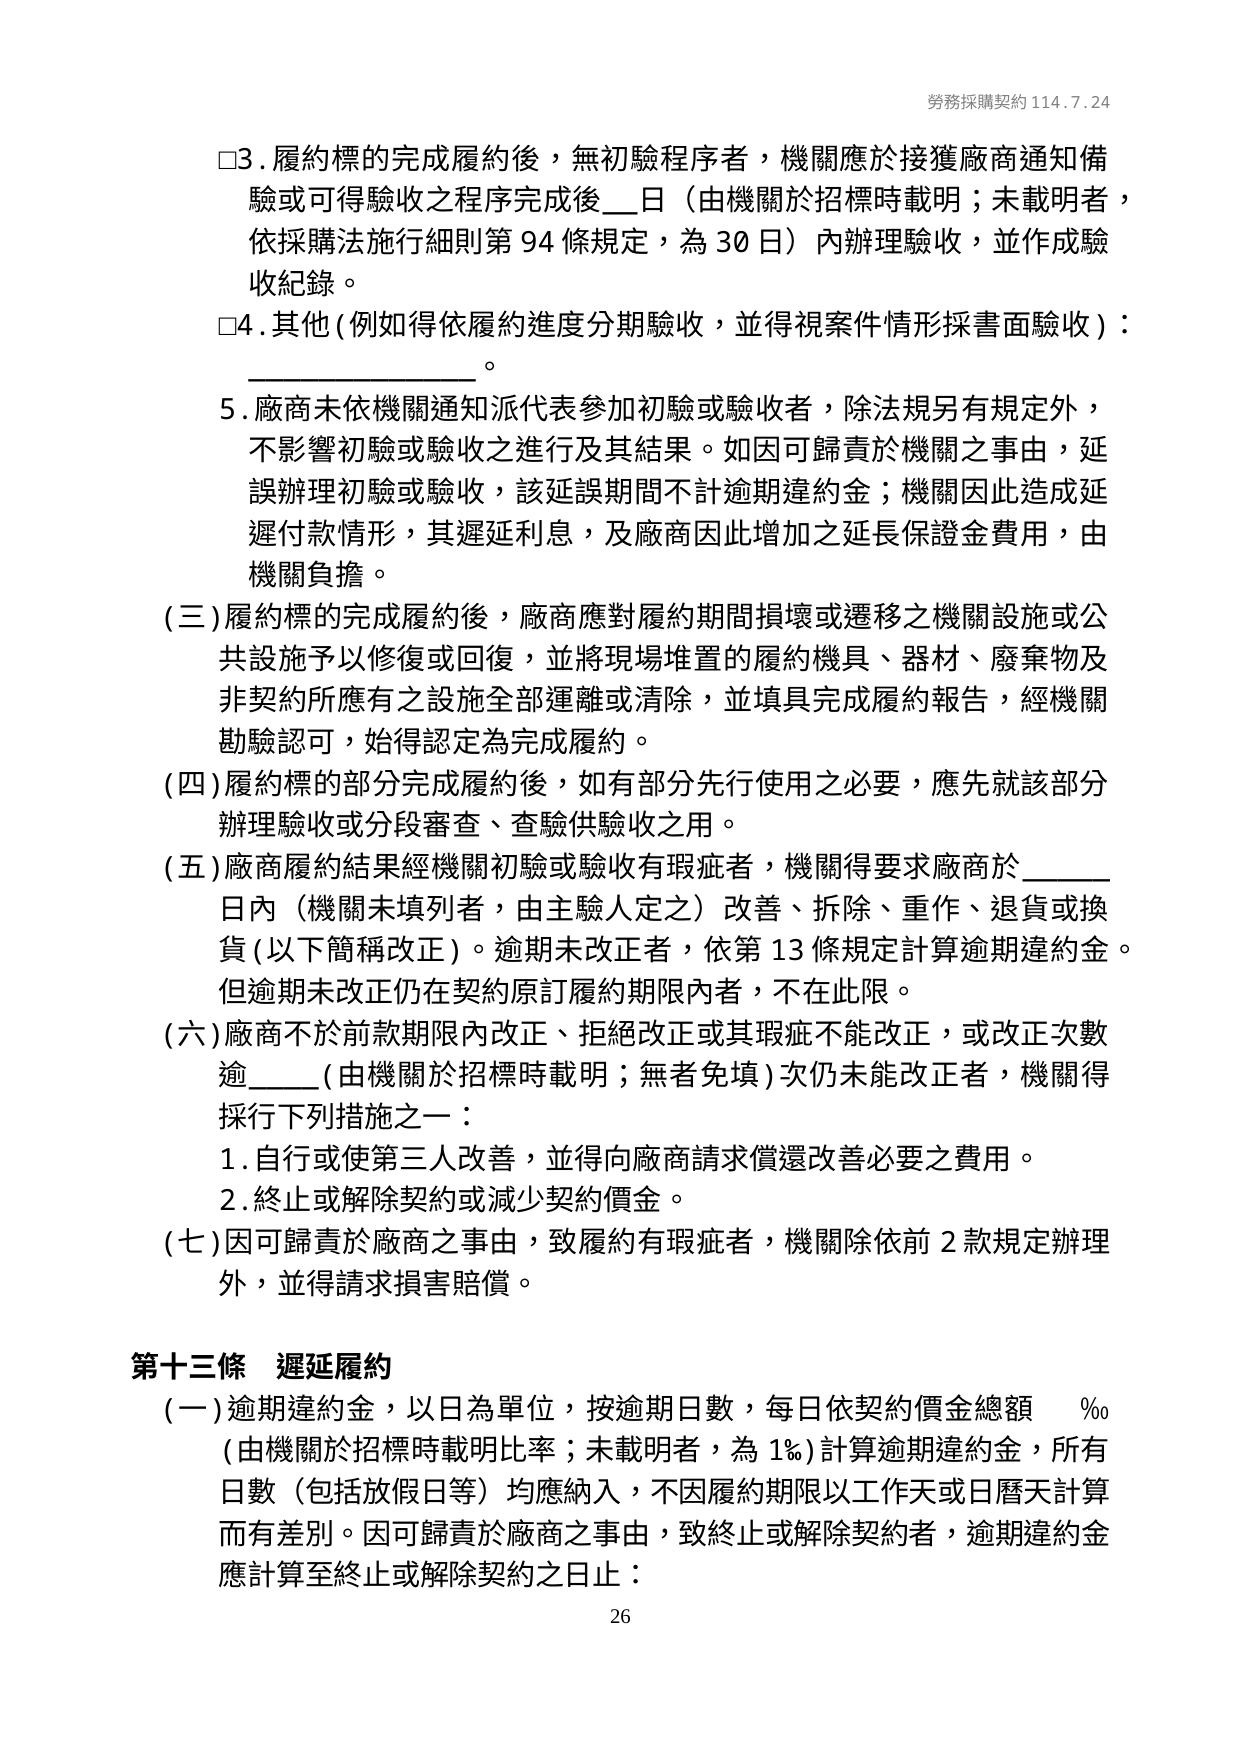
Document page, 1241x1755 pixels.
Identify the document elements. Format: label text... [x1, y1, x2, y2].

text □3.履約標的完成履約後，無初驗程序者，機關應於接獲廠商通知備驗或可得驗收之程序完成後__日（由機關於招標時載明；未載明者，依採購法施行細則第94條規定，為30日）內辦理驗收，並作成驗收紀錄。 [218, 136, 1110, 302]
text □4.其他(例如得依履約進度分期驗收，並得視案件情形採書面驗收)：_____________。 [218, 302, 1110, 386]
text (六)廠商不於前款期限內改正、拒絕改正或其瑕疵不能改正，或改正次數逾____(由機關於招標時載明；無者免填)次仍未能改正者，機關得採行下列措施之一： [159, 1011, 1110, 1136]
text 5.廠商未依機關通知派代表參加初驗或驗收者，除法規另有規定外，不影響初驗或驗收之進行及其結果。如因可歸責於機關之事由，延誤辦理初驗或驗收，該延誤期間不計逾期違約金；機關因此造成延遲付款情形，其遲延利息，及廠商因此增加之延長保證金費用，由機關負擔。 [218, 386, 1110, 594]
text (三)履約標的完成履約後，廠商應對履約期間損壞或遷移之機關設施或公共設施予以修復或回復，並將現場堆置的履約機具、器材、廢棄物及非契約所應有之設施全部運離或清除，並填具完成履約報告，經機關勘驗認可，始得認定為完成履約。 [159, 594, 1110, 761]
text 1.自行或使第三人改善，並得向廠商請求償還改善必要之費用。 [218, 1136, 1110, 1177]
text (五)廠商履約結果經機關初驗或驗收有瑕疵者，機關得要求廠商於_____ 日內（機關未填列者，由主驗人定之）改善、拆除、重作、退貨或換貨(以下簡稱改正)。逾期未改正者，依第13條規定計算逾期違約金。但逾期未改正仍在契約原訂履約期限內者，不在此限。 [159, 844, 1110, 1011]
text (四)履約標的部分完成履約後，如有部分先行使用之必要，應先就該部分辦理驗收或分段審查、查驗供驗收之用。 [159, 761, 1110, 844]
text 2.終止或解除契約或減少契約價金。 [218, 1177, 1110, 1219]
text (七)因可歸責於廠商之事由，致履約有瑕疵者，機關除依前2款規定辦理外，並得請求損害賠償。 [159, 1219, 1110, 1302]
text 第十三條 遲延履約 [130, 1344, 1110, 1386]
text (一)逾期違約金，以日為單位，按逾期日數，每日依契約價金總額 ‰(由機關於招標時載明比率；未載明者，為1‰)計算逾期違約金，所有日數（包括放假日等）均應納入，不因履約期限以工作天或日曆天計算而有差別。因可歸責於廠商之事由，致終止或解除契約者，逾期違約金應計算至終止或解除契約之日止： [159, 1386, 1110, 1594]
